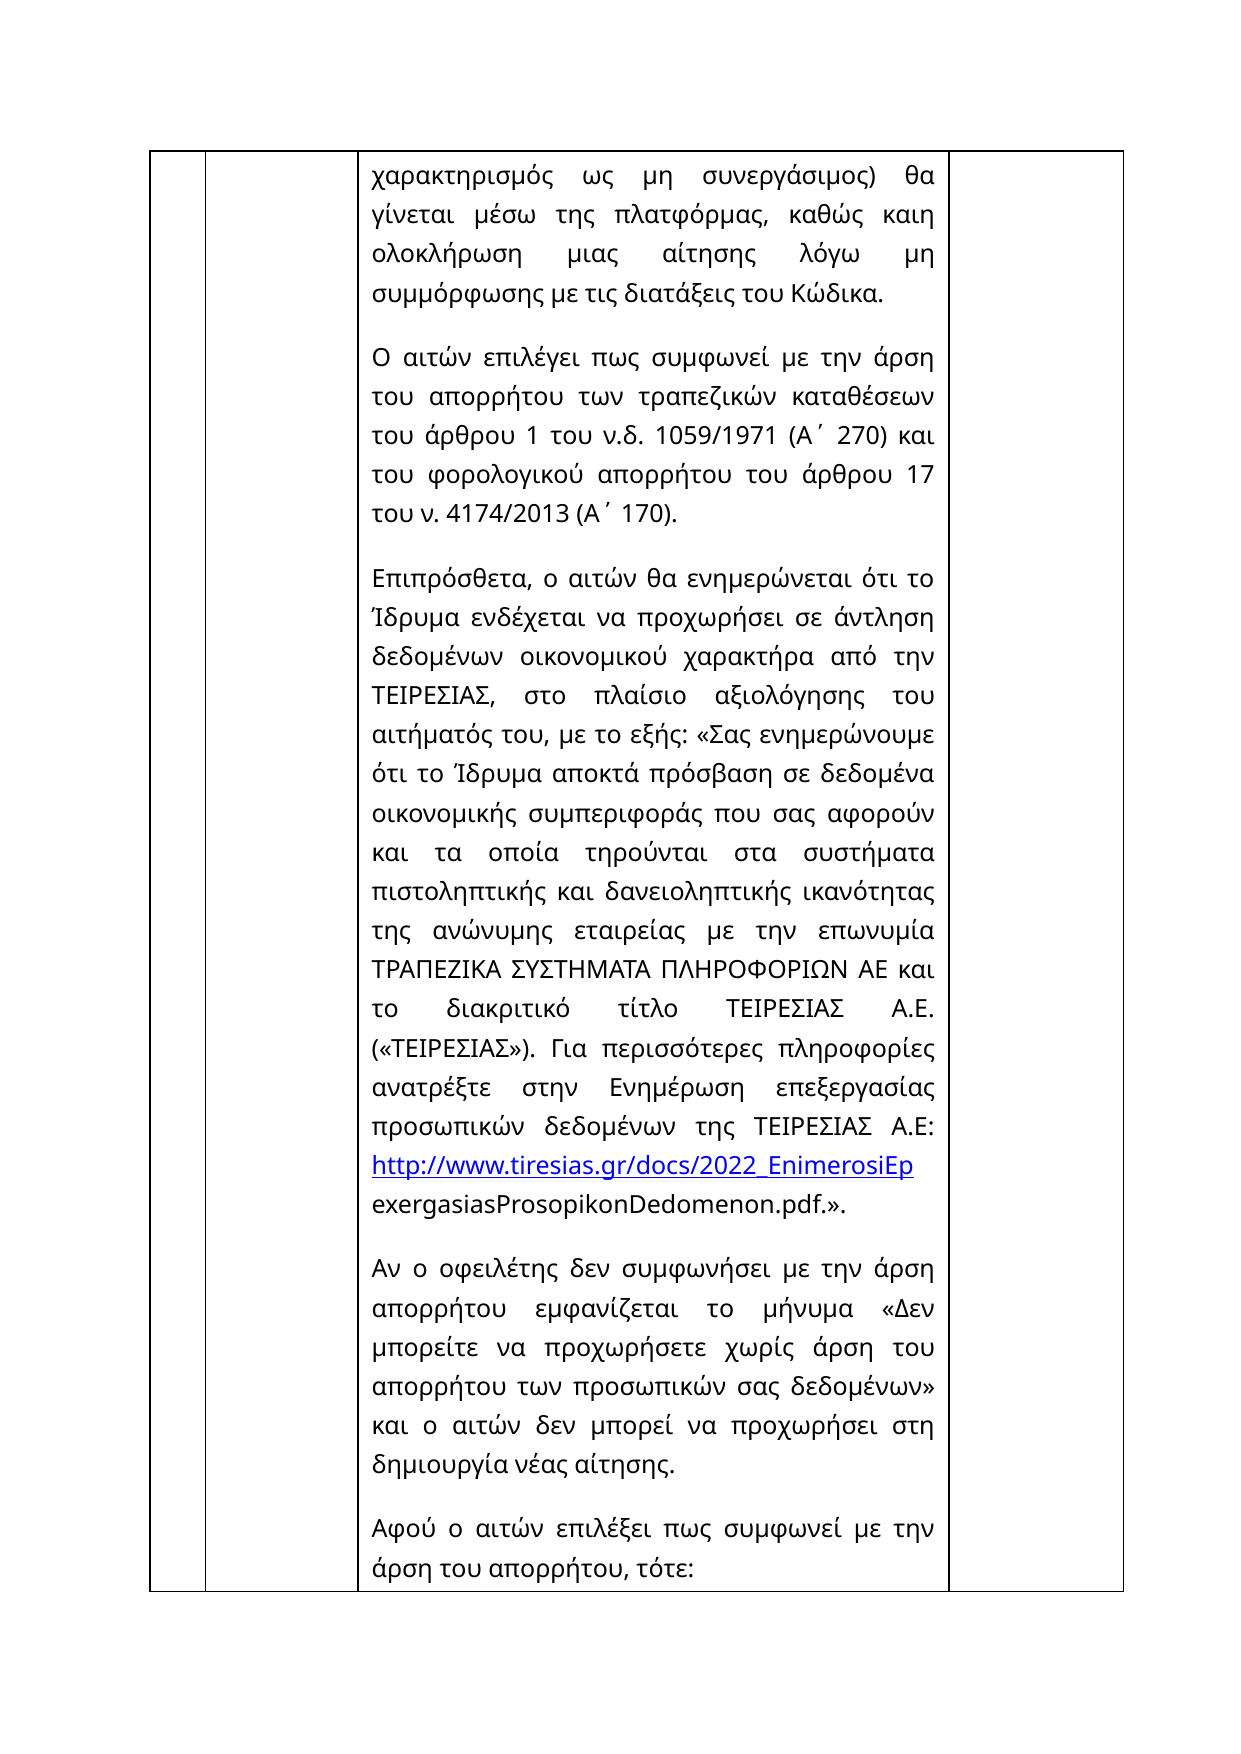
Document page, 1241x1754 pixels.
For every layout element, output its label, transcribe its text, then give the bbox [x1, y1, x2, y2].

table_cell [950, 152, 1123, 1591]
table_cell χαρακτηρισμός ως μη συνεργάσιμος) θα γίνεται μέσω της πλατφόρμας, καθώς καιη ολοκλήρωση μιας αίτησης λόγω μη συμμόρφωσης με τις διατάξεις του Κώδικα. Ο αιτών επιλέγει πως συμφωνεί με την άρση του απορρήτου των τραπεζικών καταθέσεων του άρθρου 1 του ν.δ. 1059/1971 (Α΄ 270) και του φορολογικού απορρήτου του άρθρου 17 του ν. 4174/2013 (Α΄ 170). Επιπρόσθετα, ο αιτών θα ενημερώνεται ότι το Ίδρυμα ενδέχεται να προχωρήσει σε άντληση δεδομένων οικονομικού χαρακτήρα από την ΤΕΙΡΕΣΙΑΣ, στο πλαίσιο αξιολόγησης του αιτήματός του, με το εξής: «Σας ενημερώνουμε ότι το Ίδρυμα αποκτά πρόσβαση σε δεδομένα οικονομικής συμπεριφοράς που σας αφορούν και τα οποία τηρούνται στα συστήματα πιστοληπτικής και δανειοληπτικής ικανότητας της ανώνυμης εταιρείας με την επωνυμία ΤΡΑΠΕΖΙΚΑ ΣΥΣΤΗΜΑΤΑ ΠΛΗΡΟΦΟΡΙΩΝ ΑΕ και το διακριτικό τίτλο ΤΕΙΡΕΣΙΑΣ Α.Ε. («ΤΕΙΡΕΣΙΑΣ»). Για περισσότερες πληροφορίες ανατρέξτε στην Ενημέρωση επεξεργασίας προσωπικών δεδομένων της ΤΕΙΡΕΣΙΑΣ Α.E: http://www.tiresias.gr/docs/2022_EnimerosiEp exergasiasProsopikonDedomenon.pdf.». Αν ο οφειλέτης δεν συμφωνήσει με την άρση απορρήτου εμφανίζεται το μήνυμα «Δεν μπορείτε να προχωρήσετε χωρίς άρση του απορρήτου των προσωπικών σας δεδομένων» και ο αιτών δεν μπορεί να προχωρήσει στη δημιουργία νέας αίτησης. Αφού ο αιτών επιλέξει πως συμφωνεί με την άρση του απορρήτου, τότε: [359, 152, 948, 1591]
table_cell [206, 152, 357, 1591]
table_cell [151, 152, 205, 1591]
